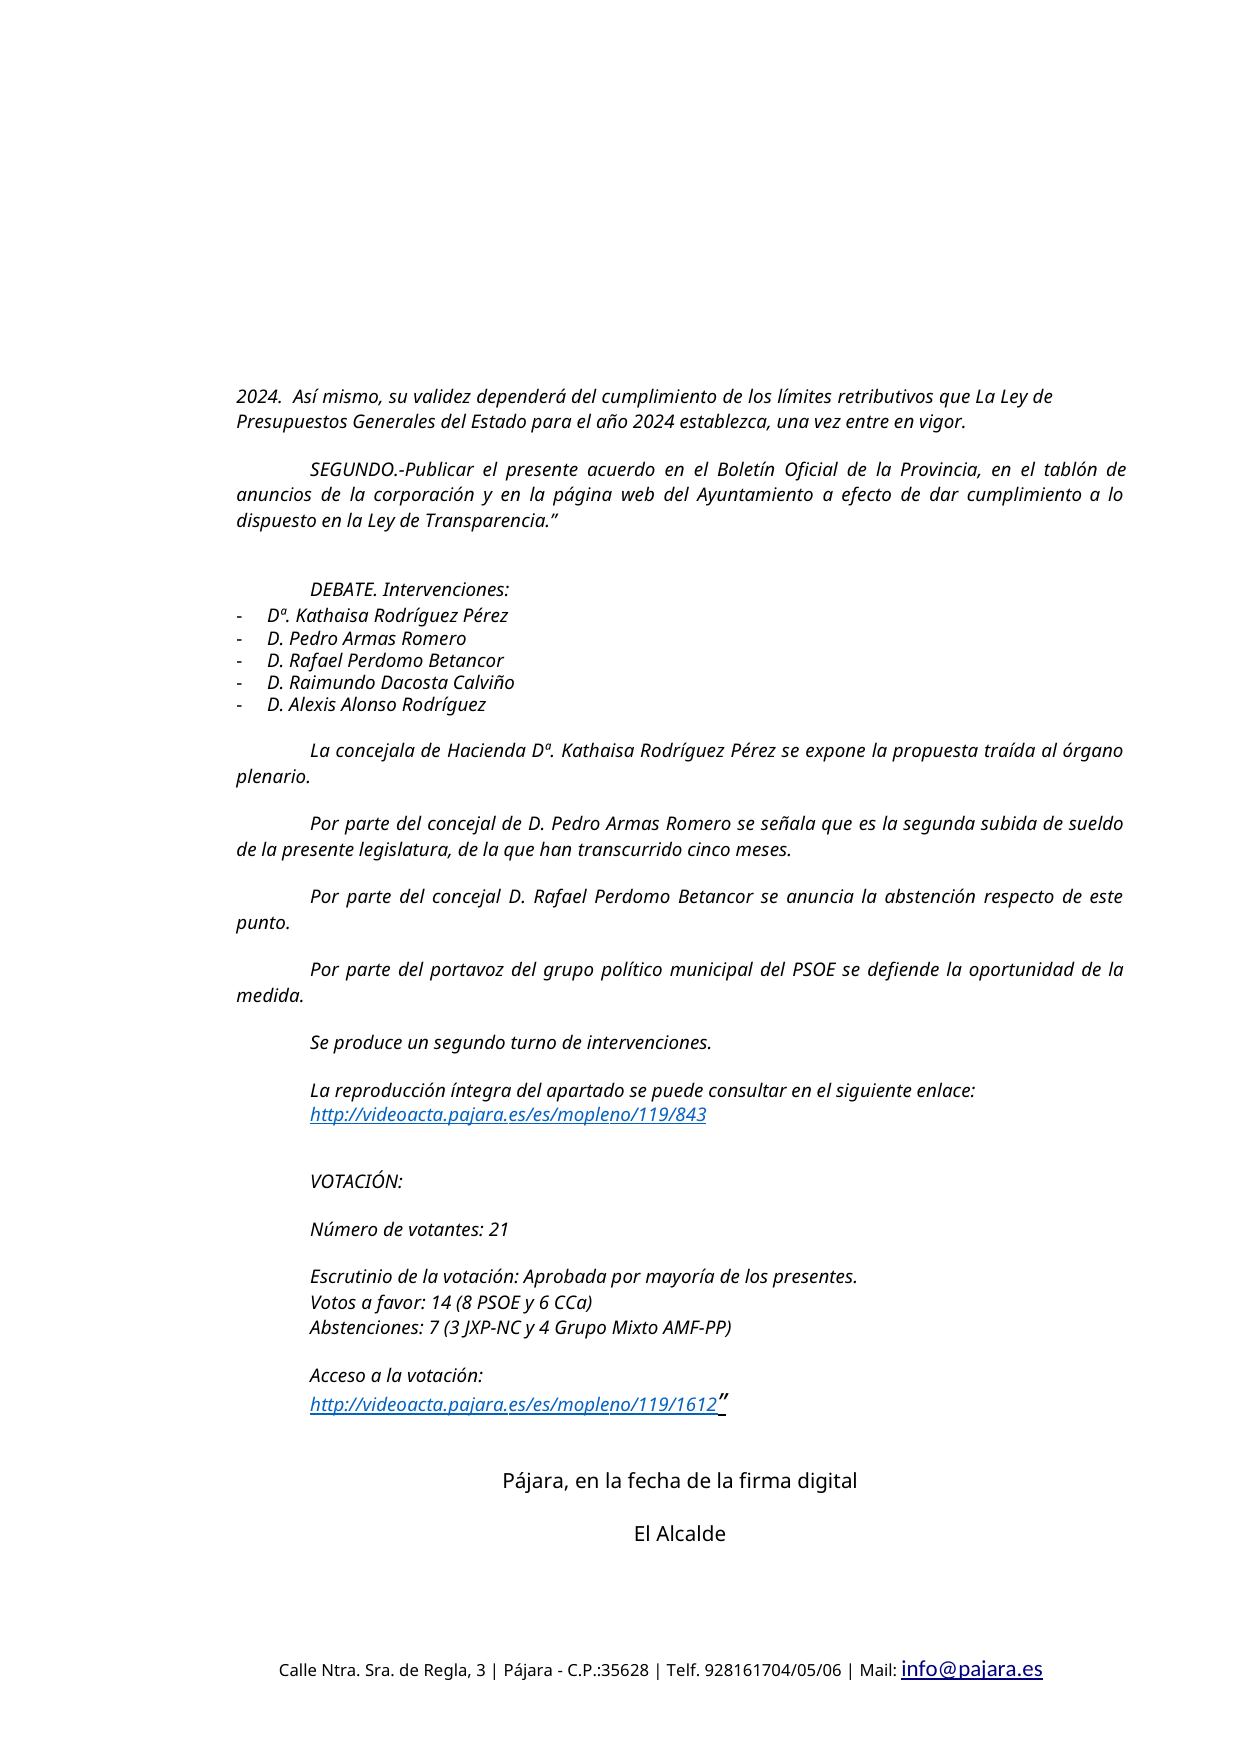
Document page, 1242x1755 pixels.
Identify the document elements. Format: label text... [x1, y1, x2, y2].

text Votos a favor: 14 (8 PSOE y 6 CCa) [310, 1289, 1135, 1314]
text - D. Pedro Armas Romero [236, 628, 1135, 650]
text Se produce un segundo turno de intervenciones. [310, 1029, 1135, 1055]
text 2024. Así mismo, su validez dependerá del cumplimiento de los límites retributivos que La Ley de [236, 383, 1135, 409]
text - Dª. Kathaisa Rodríguez Pérez [236, 602, 1135, 628]
text Acceso a la votación: [310, 1362, 1135, 1388]
text Escrutinio de la votación: Aprobada por mayoría de los presentes. [310, 1263, 1135, 1289]
text Por parte del concejal de D. Pedro Armas Romero se señala que es la segunda subida de sueldo de la presente legislatura, de la que han transcurrido cinco meses. [236, 810, 1126, 861]
text Por parte del concejal D. Rafael Perdomo Betancor se anuncia la abstención respecto de este punto. [236, 883, 1126, 934]
text La reproducción íntegra del apartado se puede consultar en el siguiente enlace: [310, 1077, 1135, 1103]
text Presupuestos Generales del Estado para el año 2024 establezca, una vez entre en vigor. [236, 409, 1135, 434]
text - D. Alexis Alonso Rodríguez [236, 694, 1135, 716]
text El Alcalde [625, 1519, 734, 1547]
text Pájara, en la fecha de la firma digital [488, 1466, 871, 1494]
text DEBATE. Intervenciones: [310, 577, 1135, 602]
text http://videoacta.pajara.es/es/mopleno/119/843 [310, 1103, 1135, 1124]
text - D. Raimundo Dacosta Calviño [236, 672, 1135, 694]
text Abstenciones: 7 (3 JXP-NC y 4 Grupo Mixto AMF-PP) [310, 1314, 1135, 1340]
text SEGUNDO.-Publicar el presente acuerdo en el Boletín Oficial de la Provincia, en el tablón de anuncios de la corporación y en la página web del Ayuntamiento a efecto de dar cumplimiento a lo dispuesto en la Ley de Transparencia.” [236, 456, 1126, 533]
text - D. Rafael Perdomo Betancor [236, 650, 1135, 672]
text Número de votantes: 21 [310, 1216, 1135, 1242]
text Por parte del portavoz del grupo político municipal del PSOE se defiende la oportunidad de la medida. [236, 956, 1126, 1007]
text La concejala de Hacienda Dª. Kathaisa Rodríguez Pérez se expone la propuesta traída al órgano plenario. [236, 738, 1126, 789]
text http://videoacta.pajara.es/es/mopleno/119/1612” [310, 1388, 1135, 1416]
text VOTACIÓN: [310, 1168, 1135, 1194]
